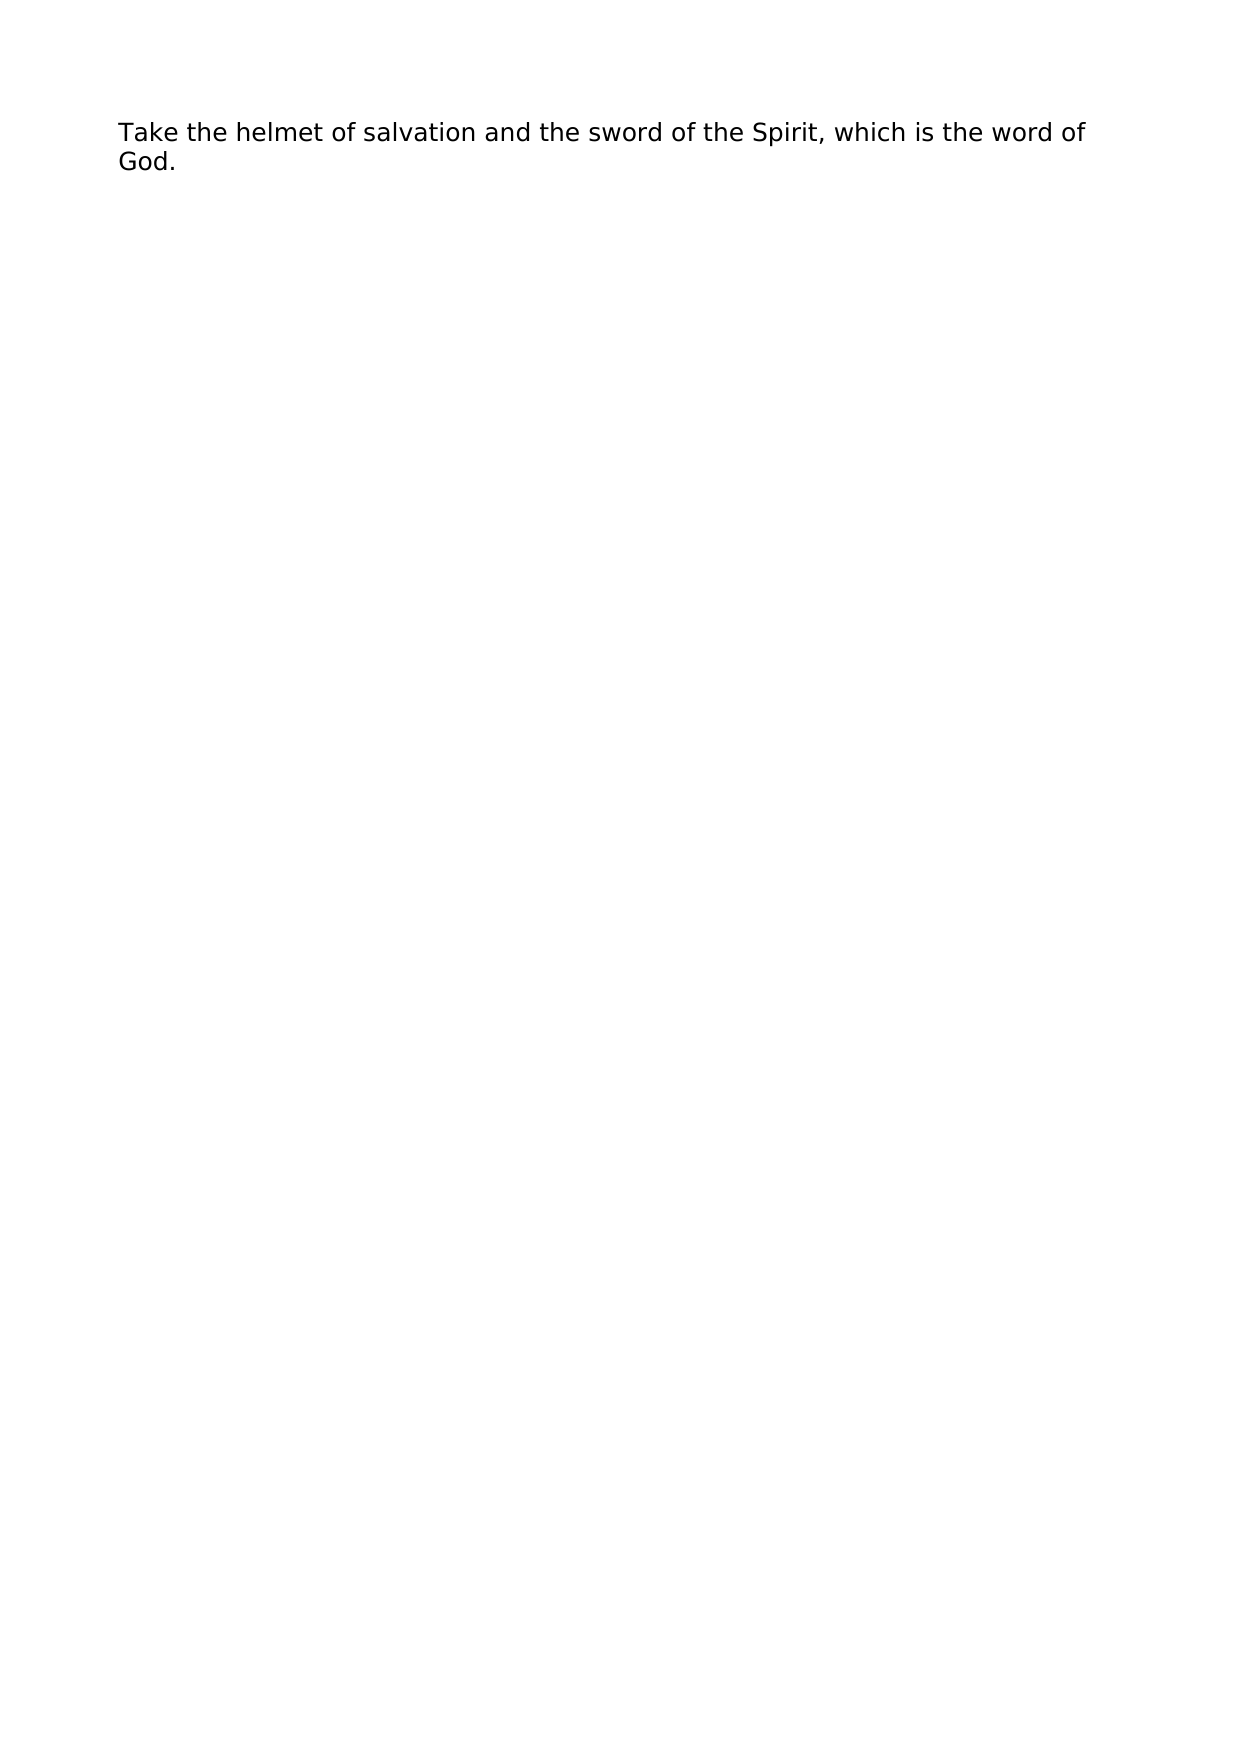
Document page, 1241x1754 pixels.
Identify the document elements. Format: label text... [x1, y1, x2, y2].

text Take the helmet of salvation and the sword of the Spirit, which is the word of God. [118, 118, 1122, 176]
